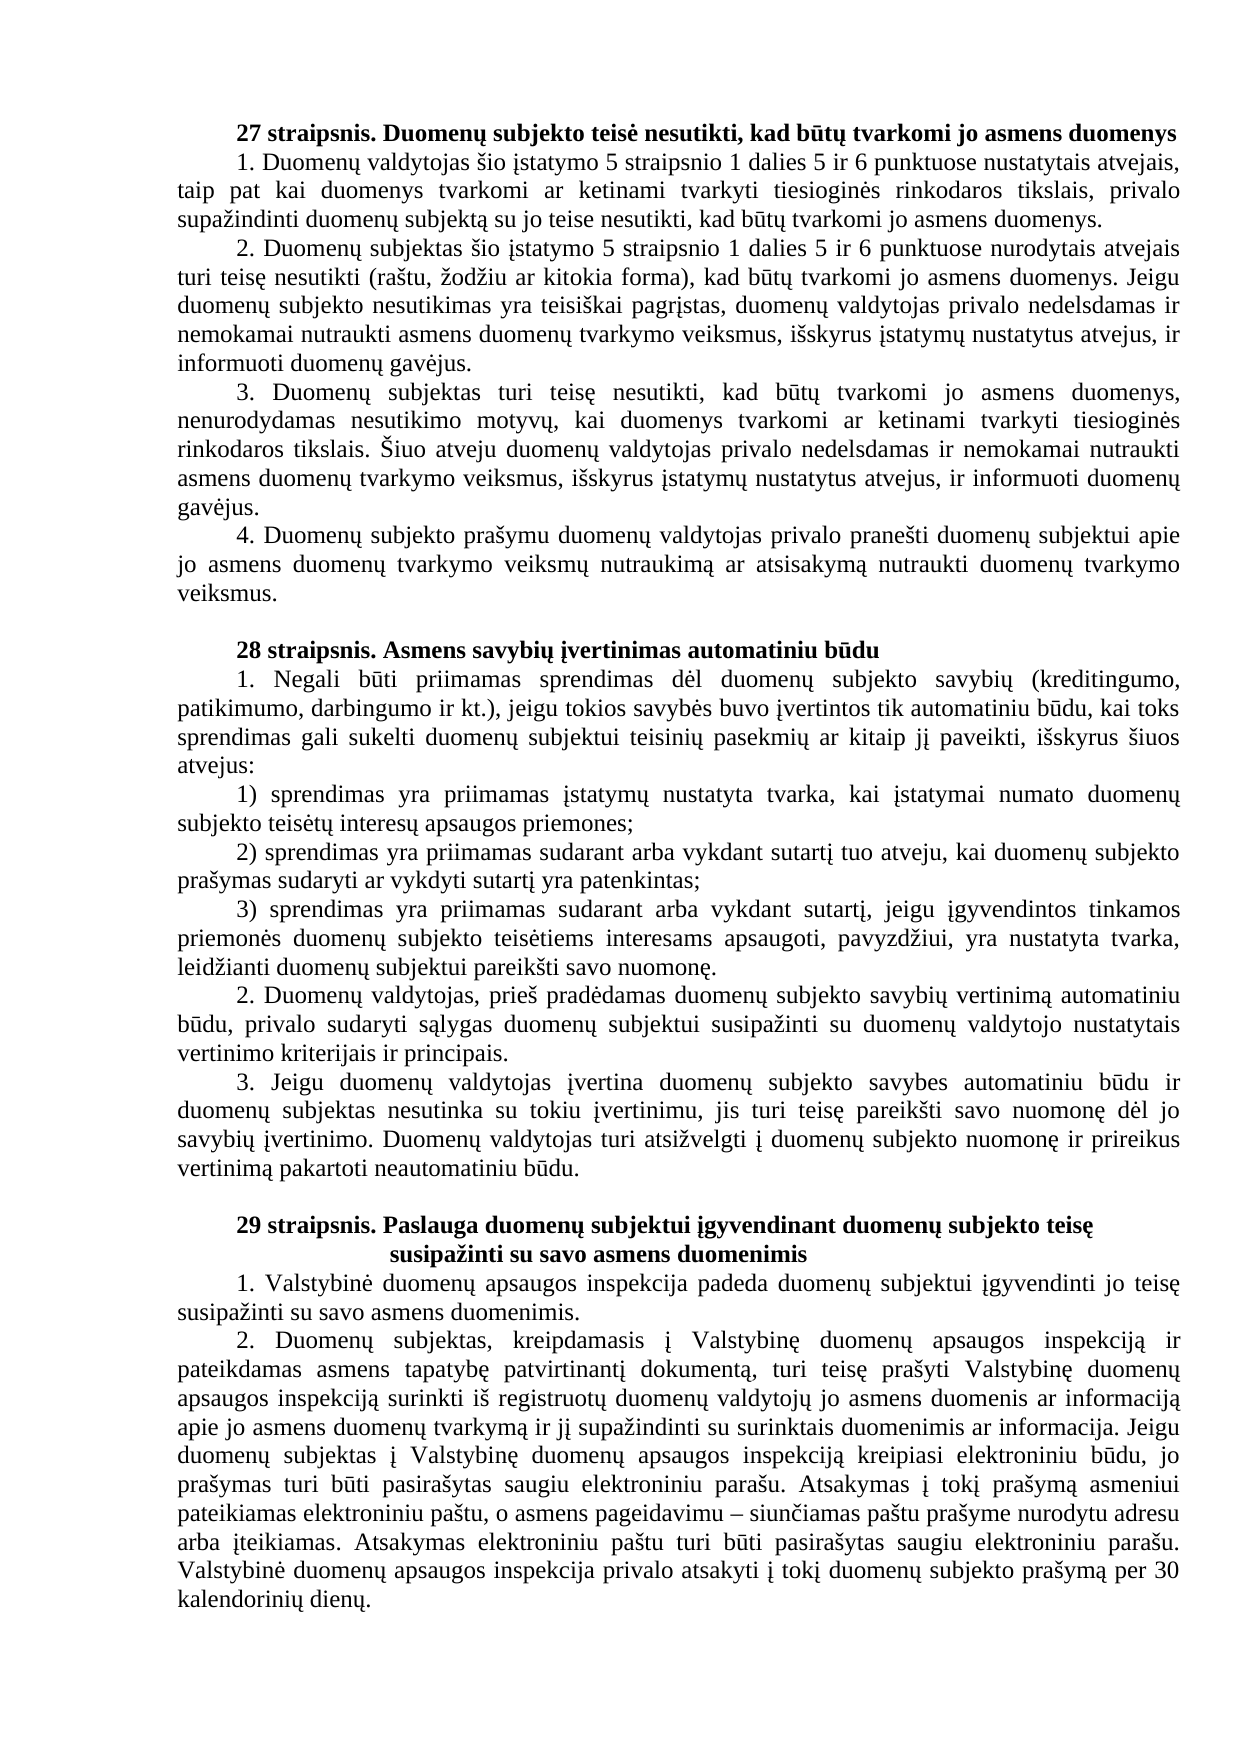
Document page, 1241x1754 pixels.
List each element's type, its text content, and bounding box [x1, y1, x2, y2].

text 2) sprendimas yra priimamas sudarant arba vykdant sutartį tuo atveju, kai duomenų subjekto prašymas sudaryti ar vykdyti sutartį yra patenkintas; [177, 837, 1181, 894]
text 1. Duomenų valdytojas šio įstatymo 5 straipsnio 1 dalies 5 ir 6 punktuose nustatytais atvejais, taip pat kai duomenys tvarkomi ar ketinami tvarkyti tiesioginės rinkodaros tikslais, privalo supažindinti duomenų subjektą su jo teise nesutikti, kad būtų tvarkomi jo asmens duomenys. [177, 147, 1181, 233]
text 2. Duomenų subjektas šio įstatymo 5 straipsnio 1 dalies 5 ir 6 punktuose nurodytais atvejais turi teisę nesutikti (raštu, žodžiu ar kitokia forma), kad būtų tvarkomi jo asmens duomenys. Jeigu duomenų subjekto nesutikimas yra teisiškai pagrįstas, duomenų valdytojas privalo nedelsdamas ir nemokamai nutraukti asmens duomenų tvarkymo veiksmus, išskyrus įstatymų nustatytus atvejus, ir informuoti duomenų gavėjus. [177, 233, 1181, 377]
text 3. Duomenų subjektas turi teisę nesutikti, kad būtų tvarkomi jo asmens duomenys, nenurodydamas nesutikimo motyvų, kai duomenys tvarkomi ar ketinami tvarkyti tiesioginės rinkodaros tikslais. Šiuo atveju duomenų valdytojas privalo nedelsdamas ir nemokamai nutraukti asmens duomenų tvarkymo veiksmus, išskyrus įstatymų nustatytus atvejus, ir informuoti duomenų gavėjus. [177, 377, 1181, 521]
text 1. Negali būti priimamas sprendimas dėl duomenų subjekto savybių (kreditingumo, patikimumo, darbingumo ir kt.), jeigu tokios savybės buvo įvertintos tik automatiniu būdu, kai toks sprendimas gali sukelti duomenų subjektui teisinių pasekmių ar kitaip jį paveikti, išskyrus šiuos atvejus: [177, 664, 1181, 779]
text 2. Duomenų valdytojas, prieš pradėdamas duomenų subjekto savybių vertinimą automatiniu būdu, privalo sudaryti sąlygas duomenų subjektui susipažinti su duomenų valdytojo nustatytais vertinimo kriterijais ir principais. [177, 981, 1181, 1067]
text 3. Jeigu duomenų valdytojas įvertina duomenų subjekto savybes automatiniu būdu ir duomenų subjektas nesutinka su tokiu įvertinimu, jis turi teisę pareikšti savo nuomonę dėl jo savybių įvertinimo. Duomenų valdytojas turi atsižvelgti į duomenų subjekto nuomonę ir prireikus vertinimą pakartoti neautomatiniu būdu. [177, 1067, 1181, 1182]
text 1. Valstybinė duomenų apsaugos inspekcija padeda duomenų subjektui įgyvendinti jo teisę susipažinti su savo asmens duomenimis. [177, 1268, 1181, 1326]
text 4. Duomenų subjekto prašymu duomenų valdytojas privalo pranešti duomenų subjektui apie jo asmens duomenų tvarkymo veiksmų nutraukimą ar atsisakymą nutraukti duomenų tvarkymo veiksmus. [177, 521, 1181, 607]
text 28 straipsnis. Asmens savybių įvertinimas automatiniu būdu [177, 636, 1181, 664]
text 29 straipsnis. Paslauga duomenų subjektui įgyvendinant duomenų subjekto teisę susipažinti su savo asmens duomenimis [236, 1211, 1181, 1268]
text 3) sprendimas yra priimamas sudarant arba vykdant sutartį, jeigu įgyvendintos tinkamos priemonės duomenų subjekto teisėtiems interesams apsaugoti, pavyzdžiui, yra nustatyta tvarka, leidžianti duomenų subjektui pareikšti savo nuomonę. [177, 894, 1181, 981]
text 1) sprendimas yra priimamas įstatymų nustatyta tvarka, kai įstatymai numato duomenų subjekto teisėtų interesų apsaugos priemones; [177, 779, 1181, 837]
text 2. Duomenų subjektas, kreipdamasis į Valstybinę duomenų apsaugos inspekciją ir pateikdamas asmens tapatybę patvirtinantį dokumentą, turi teisę prašyti Valstybinę duomenų apsaugos inspekciją surinkti iš registruotų duomenų valdytojų jo asmens duomenis ar informaciją apie jo asmens duomenų tvarkymą ir jį supažindinti su surinktais duomenimis ar informacija. Jeigu duomenų subjektas į Valstybinę duomenų apsaugos inspekciją kreipiasi elektroniniu būdu, jo prašymas turi būti pasirašytas saugiu elektroniniu parašu. Atsakymas į tokį prašymą asmeniui pateikiamas elektroniniu paštu, o asmens pageidavimu – siunčiamas paštu prašyme nurodytu adresu arba įteikiamas. Atsakymas elektroniniu paštu turi būti pasirašytas saugiu elektroniniu parašu. Valstybinė duomenų apsaugos inspekcija privalo atsakyti į tokį duomenų subjekto prašymą per 30 kalendorinių dienų. [177, 1326, 1181, 1613]
text 27 straipsnis. Duomenų subjekto teisė nesutikti, kad būtų tvarkomi jo asmens duomenys [236, 118, 1181, 147]
